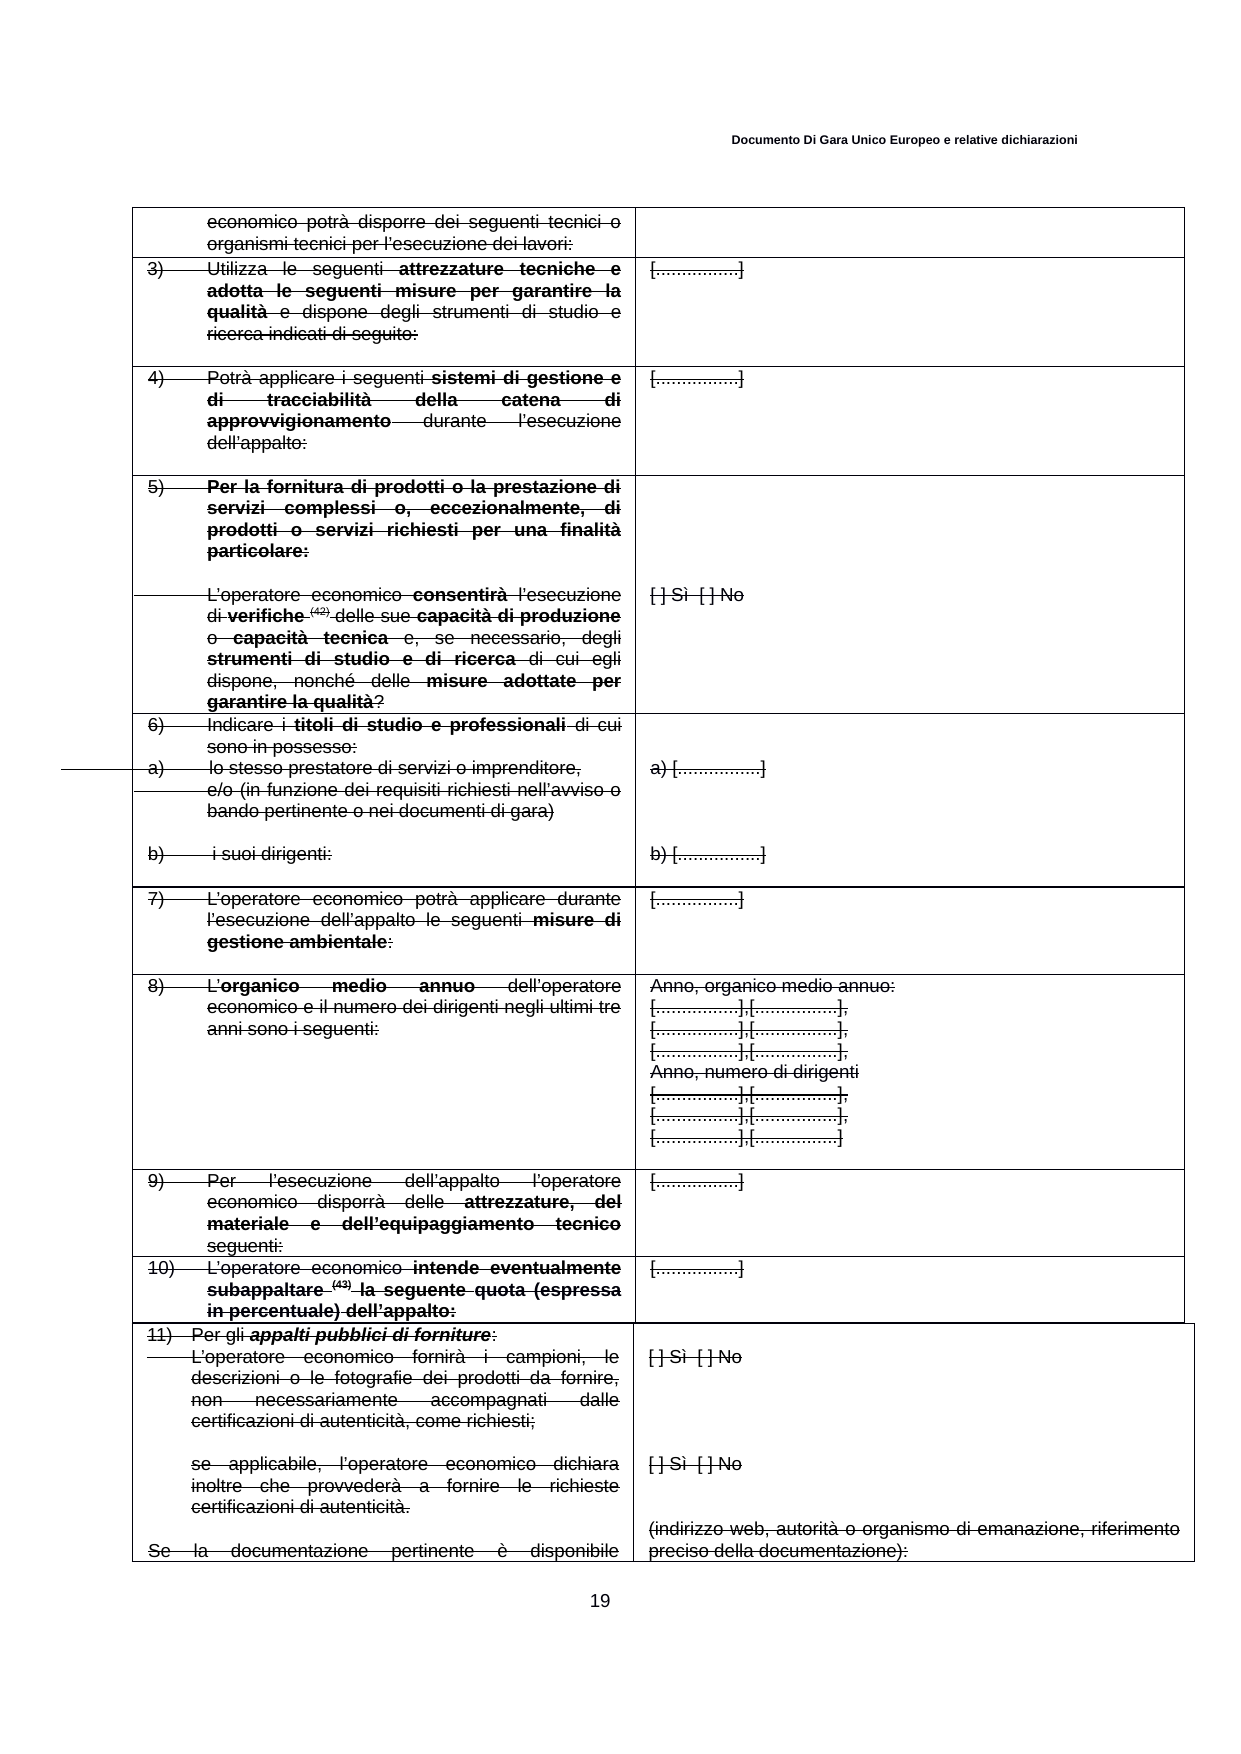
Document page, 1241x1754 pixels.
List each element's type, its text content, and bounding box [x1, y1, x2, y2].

table_cell [ ] Sì [ ] No [636, 476, 1184, 713]
table_cell [................] [636, 888, 1184, 974]
table_cell [................] [636, 367, 1184, 474]
table_cell 6) Indicare i titoli di studio e professionali di cui sono in possesso: a) lo stesso prestatore di servizi o imprenditore, e/o (in funzione dei requisiti richiesti nell’avviso o bando pertinente o nei documenti di gara) b) i suoi dirigenti: [133, 714, 635, 886]
table_cell [................] [636, 1257, 1184, 1322]
table_cell [636, 208, 1184, 257]
table_cell [................] [636, 1170, 1184, 1256]
table_cell [................] [636, 258, 1184, 366]
table_cell a) [................] b) [................] [636, 714, 650, 886]
table_cell 8) L’organico medio annuo dell’operatore economico e il numero dei dirigenti negli ultimi tre anni sono i seguenti: [133, 975, 635, 1169]
table_cell a) [................] b) [................] [1170, 714, 1184, 886]
table_header 11) Per gli appalti pubblici di forniture: L’operatore economico fornirà i campioni, le descrizioni o le fotografie dei prodotti da fornire, non necessariamente accompagnati dalle certificazioni di autenticità, come richiesti; se applicabile, l’operatore economico dichiara inoltre che provvederà a fornire le richieste certificazioni di autenticità. Se la documentazione pertinente è disponibile elettronicamente, indicare: [133, 1324, 191, 1561]
